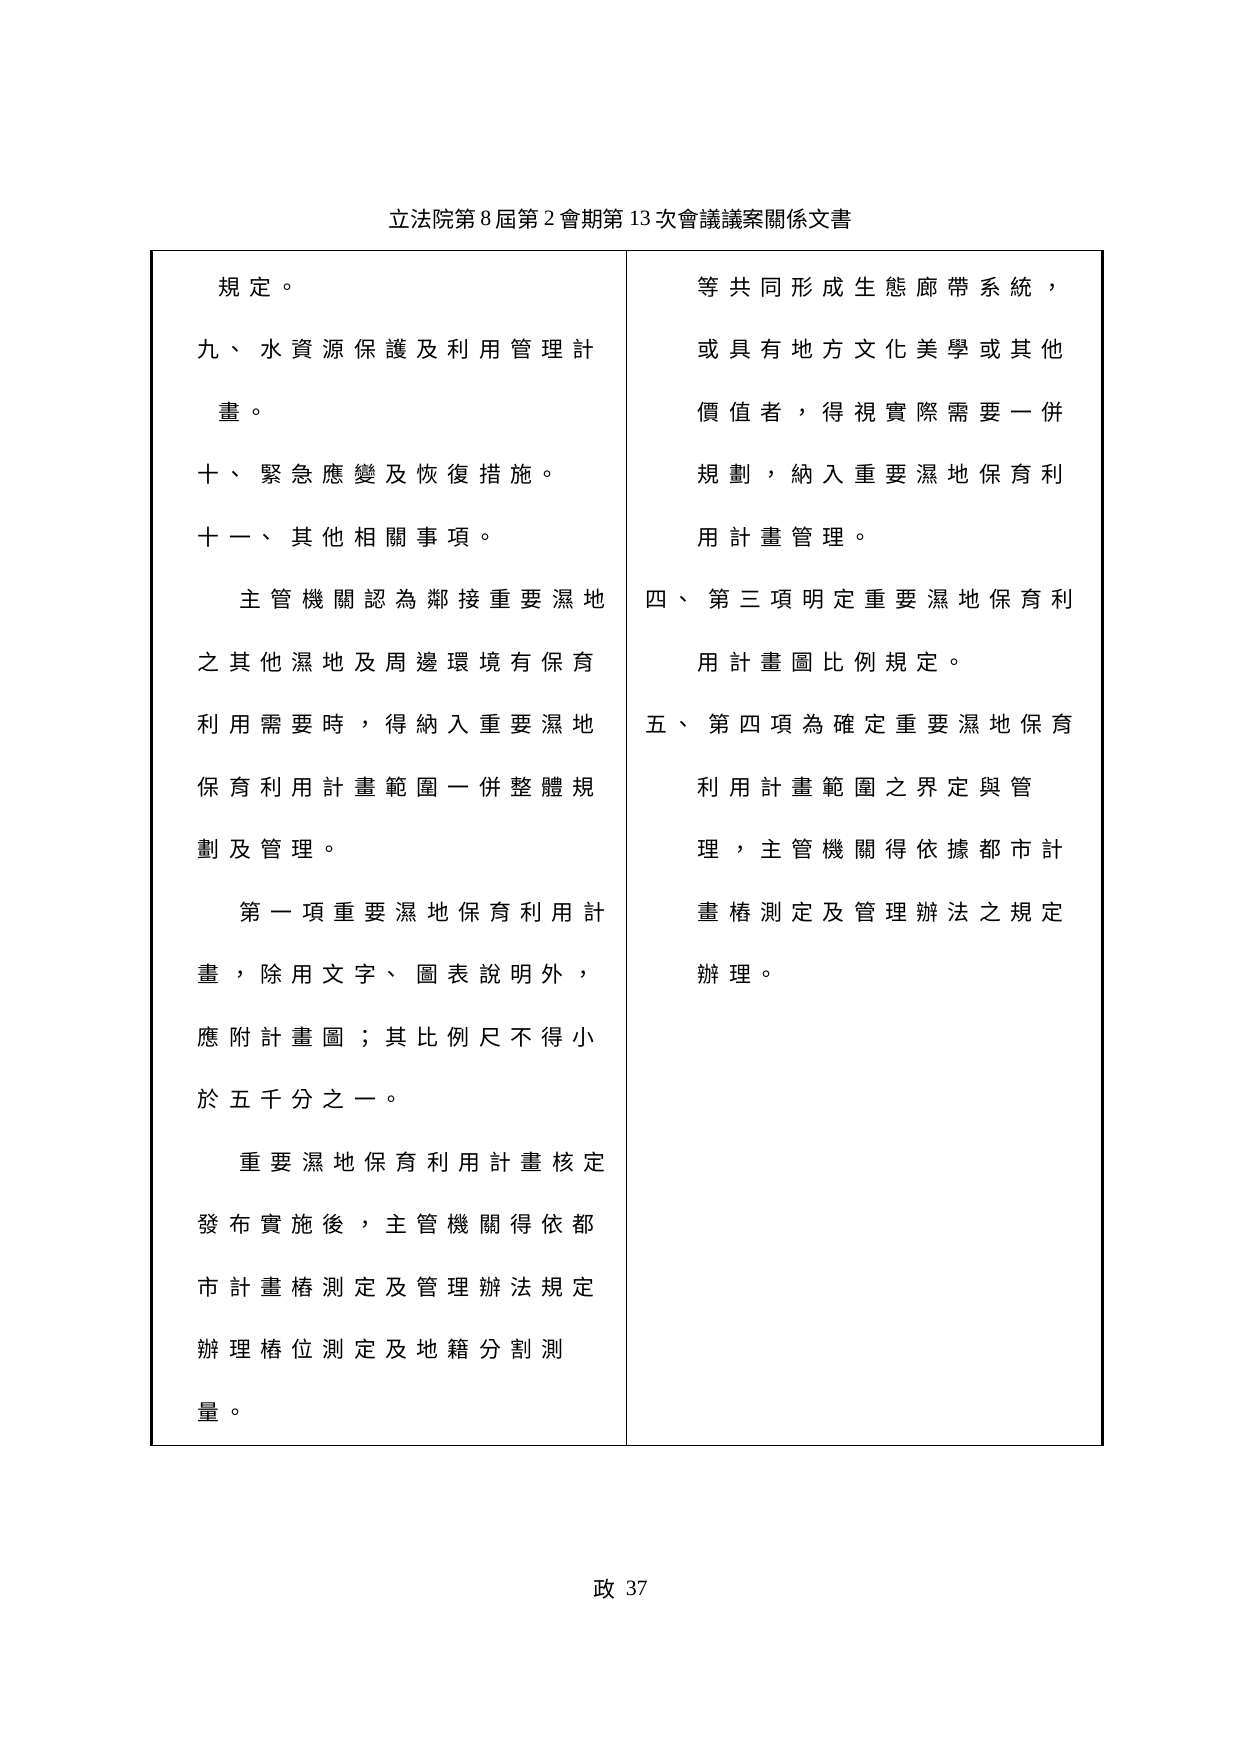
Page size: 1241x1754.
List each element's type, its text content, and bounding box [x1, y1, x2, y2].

table_cell 等共同形成生態廊帶系統，或具有地方文化美學或其他價值者，得視實際需要一併規劃，納入重要濕地保育利用計畫管理。 四、第三項明定重要濕地保育利用計畫圖比例規定。 五、第四項為確定重要濕地保育利用計畫範圍之界定與管理，主管機關得依據都市計畫樁測定及管理辦法之規定辦理。 [627, 251, 1101, 1444]
table_cell 第十四條 重要濕地保育利用計畫，應載明下列事項： 一、計畫範圍及計畫年期。 二、具重要科學研究、生態及環境價值之應保護區域。 三、上位及相關計畫之指導事項。 四、當地社會、經濟調查及分析。 五、水系、生態環境、基礎調查及分析。 六、土地及建築使用現況。 七、濕地系統及功能分區。 八、允許明智利用項目及管理規定。 九、水資源保護及利用管理計畫。 十、緊急應變及恢復措施。 十一、其他相關事項。 主管機關認為鄰接重要濕地之其他濕地及周邊環境有保育利用需要時，得納入重要濕地保育利用計畫範圍一併整體規劃及管理。 第一項重要濕地保育利用計畫，除用文字、圖表說明外，應附計畫圖；其比例尺不得小於五千分之一。 重要濕地保育利用計畫核定發布實施後，主管機關得依都市計畫樁測定及管理辦法規定辦理樁位測定及地籍分割測量。 [153, 251, 626, 1444]
